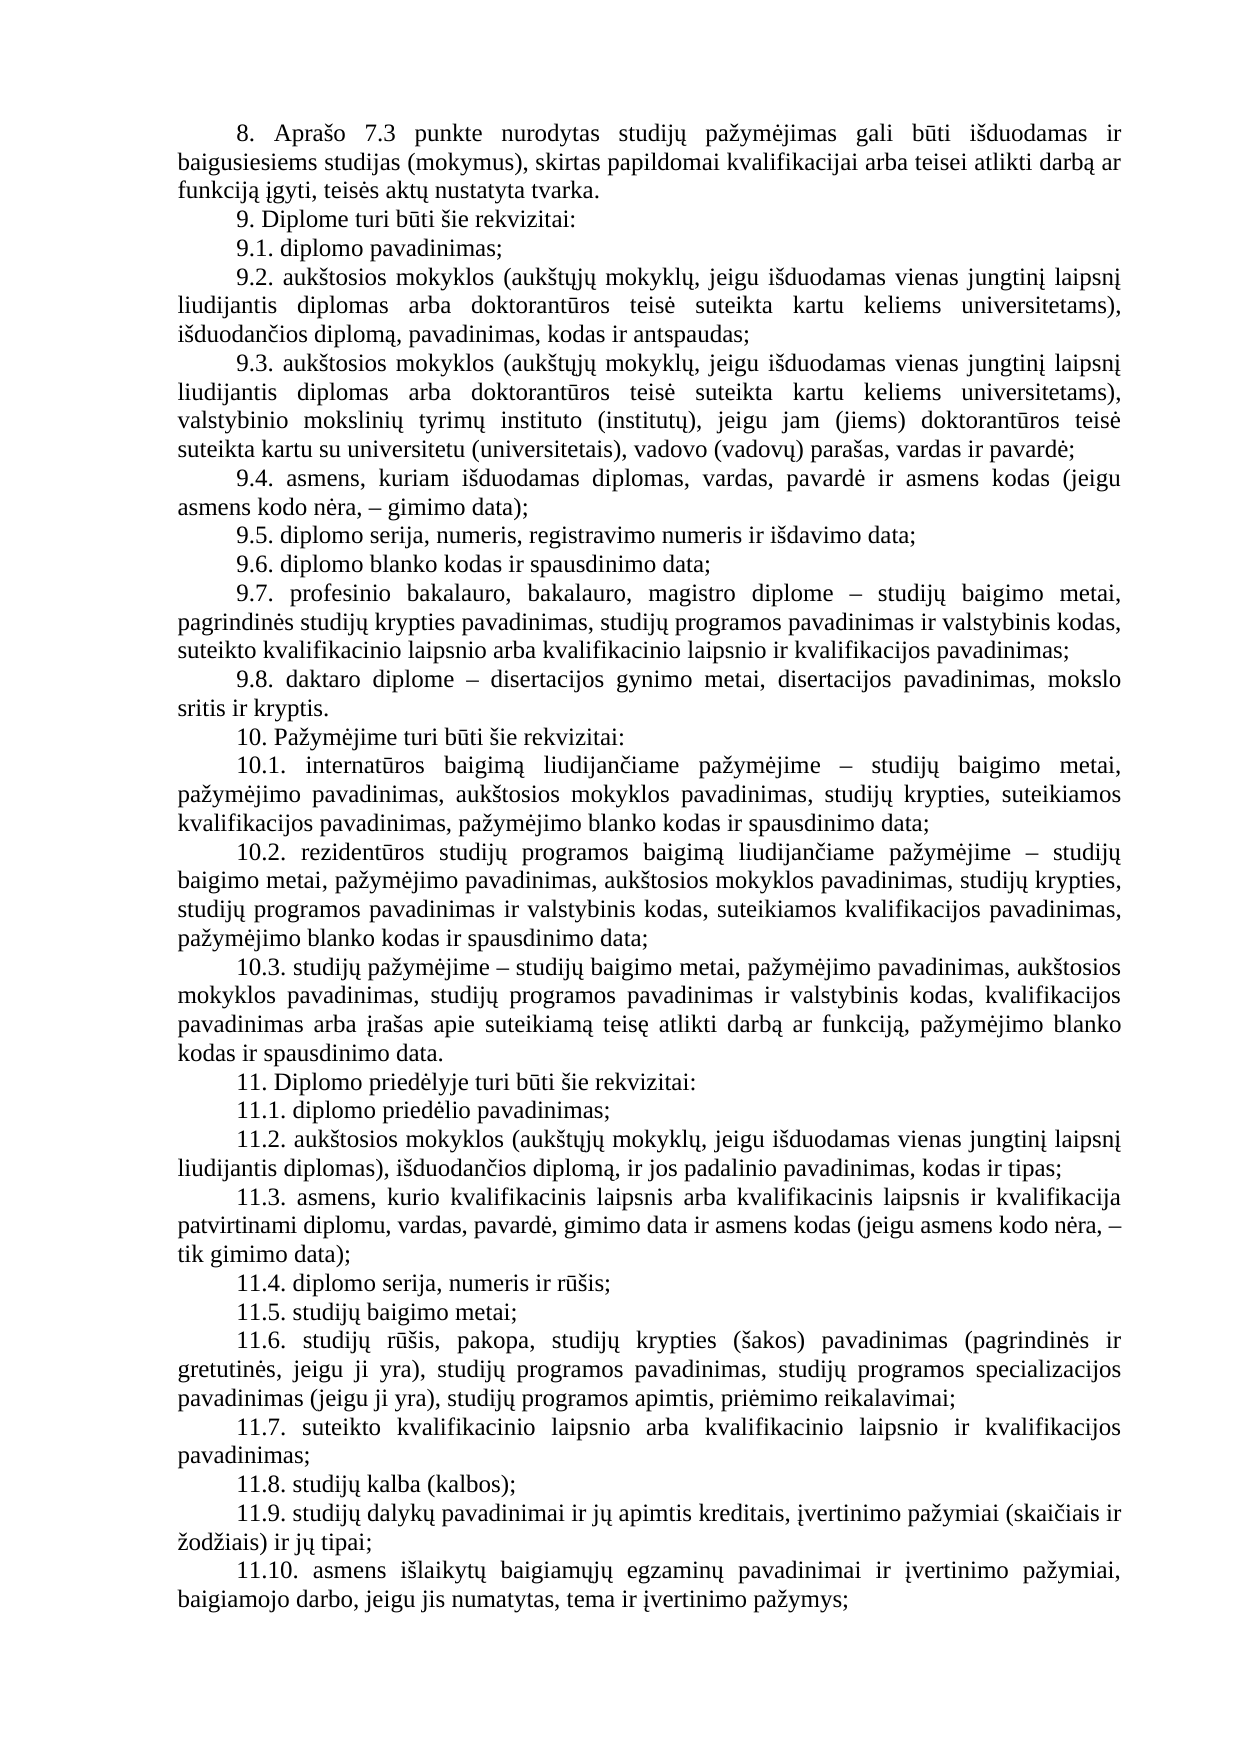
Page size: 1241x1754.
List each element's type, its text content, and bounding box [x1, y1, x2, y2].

text 9.6. diplomo blanko kodas ir spausdinimo data; [177, 549, 1122, 578]
text 9.5. diplomo serija, numeris, registravimo numeris ir išdavimo data; [177, 521, 1122, 549]
text 10.2. rezidentūros studijų programos baigimą liudijančiame pažymėjime – studijų baigimo metai, pažymėjimo pavadinimas, aukštosios mokyklos pavadinimas, studijų krypties, studijų programos pavadinimas ir valstybinis kodas, suteikiamos kvalifikacijos pavadinimas, pažymėjimo blanko kodas ir spausdinimo data; [177, 837, 1122, 952]
text 9.7. profesinio bakalauro, bakalauro, magistro diplome – studijų baigimo metai, pagrindinės studijų krypties pavadinimas, studijų programos pavadinimas ir valstybinis kodas, suteikto kvalifikacinio laipsnio arba kvalifikacinio laipsnio ir kvalifikacijos pavadinimas; [177, 578, 1122, 664]
text 11.9. studijų dalykų pavadinimai ir jų apimtis kreditais, įvertinimo pažymiai (skaičiais ir žodžiais) ir jų tipai; [177, 1498, 1122, 1556]
text 9. Diplome turi būti šie rekvizitai: [177, 204, 1122, 233]
text 11.8. studijų kalba (kalbos); [177, 1469, 1122, 1498]
text 11.3. asmens, kurio kvalifikacinis laipsnis arba kvalifikacinis laipsnis ir kvalifikacija patvirtinami diplomu, vardas, pavardė, gimimo data ir asmens kodas (jeigu asmens kodo nėra, – tik gimimo data); [177, 1182, 1122, 1268]
text 11.5. studijų baigimo metai; [177, 1297, 1122, 1326]
text 9.2. aukštosios mokyklos (aukštųjų mokyklų, jeigu išduodamas vienas jungtinį laipsnį liudijantis diplomas arba doktorantūros teisė suteikta kartu keliems universitetams), išduodančios diplomą, pavadinimas, kodas ir antspaudas; [177, 262, 1122, 348]
text 11. Diplomo priedėlyje turi būti šie rekvizitai: [177, 1067, 1122, 1096]
text 9.8. daktaro diplome – disertacijos gynimo metai, disertacijos pavadinimas, mokslo sritis ir kryptis. [177, 664, 1122, 722]
text 11.4. diplomo serija, numeris ir rūšis; [177, 1268, 1122, 1297]
text 9.1. diplomo pavadinimas; [177, 233, 1122, 262]
text 9.3. aukštosios mokyklos (aukštųjų mokyklų, jeigu išduodamas vienas jungtinį laipsnį liudijantis diplomas arba doktorantūros teisė suteikta kartu keliems universitetams), valstybinio mokslinių tyrimų instituto (institutų), jeigu jam (jiems) doktorantūros teisė suteikta kartu su universitetu (universitetais), vadovo (vadovų) parašas, vardas ir pavardė; [177, 348, 1122, 463]
text 10.3. studijų pažymėjime – studijų baigimo metai, pažymėjimo pavadinimas, aukštosios mokyklos pavadinimas, studijų programos pavadinimas ir valstybinis kodas, kvalifikacijos pavadinimas arba įrašas apie suteikiamą teisę atlikti darbą ar funkciją, pažymėjimo blanko kodas ir spausdinimo data. [177, 952, 1122, 1067]
text 8. Aprašo 7.3 punkte nurodytas studijų pažymėjimas gali būti išduodamas ir baigusiesiems studijas (mokymus), skirtas papildomai kvalifikacijai arba teisei atlikti darbą ar funkciją įgyti, teisės aktų nustatyta tvarka. [177, 118, 1122, 204]
text 10. Pažymėjime turi būti šie rekvizitai: [177, 722, 1122, 751]
text 11.10. asmens išlaikytų baigiamųjų egzaminų pavadinimai ir įvertinimo pažymiai, baigiamojo darbo, jeigu jis numatytas, tema ir įvertinimo pažymys; [177, 1556, 1122, 1613]
text 11.7. suteikto kvalifikacinio laipsnio arba kvalifikacinio laipsnio ir kvalifikacijos pavadinimas; [177, 1412, 1122, 1469]
text 11.2. aukštosios mokyklos (aukštųjų mokyklų, jeigu išduodamas vienas jungtinį laipsnį liudijantis diplomas), išduodančios diplomą, ir jos padalinio pavadinimas, kodas ir tipas; [177, 1124, 1122, 1182]
text 11.6. studijų rūšis, pakopa, studijų krypties (šakos) pavadinimas (pagrindinės ir gretutinės, jeigu ji yra), studijų programos pavadinimas, studijų programos specializacijos pavadinimas (jeigu ji yra), studijų programos apimtis, priėmimo reikalavimai; [177, 1326, 1122, 1412]
text 9.4. asmens, kuriam išduodamas diplomas, vardas, pavardė ir asmens kodas (jeigu asmens kodo nėra, – gimimo data); [177, 463, 1122, 521]
text 10.1. internatūros baigimą liudijančiame pažymėjime – studijų baigimo metai, pažymėjimo pavadinimas, aukštosios mokyklos pavadinimas, studijų krypties, suteikiamos kvalifikacijos pavadinimas, pažymėjimo blanko kodas ir spausdinimo data; [177, 751, 1122, 837]
text 11.1. diplomo priedėlio pavadinimas; [177, 1096, 1122, 1124]
